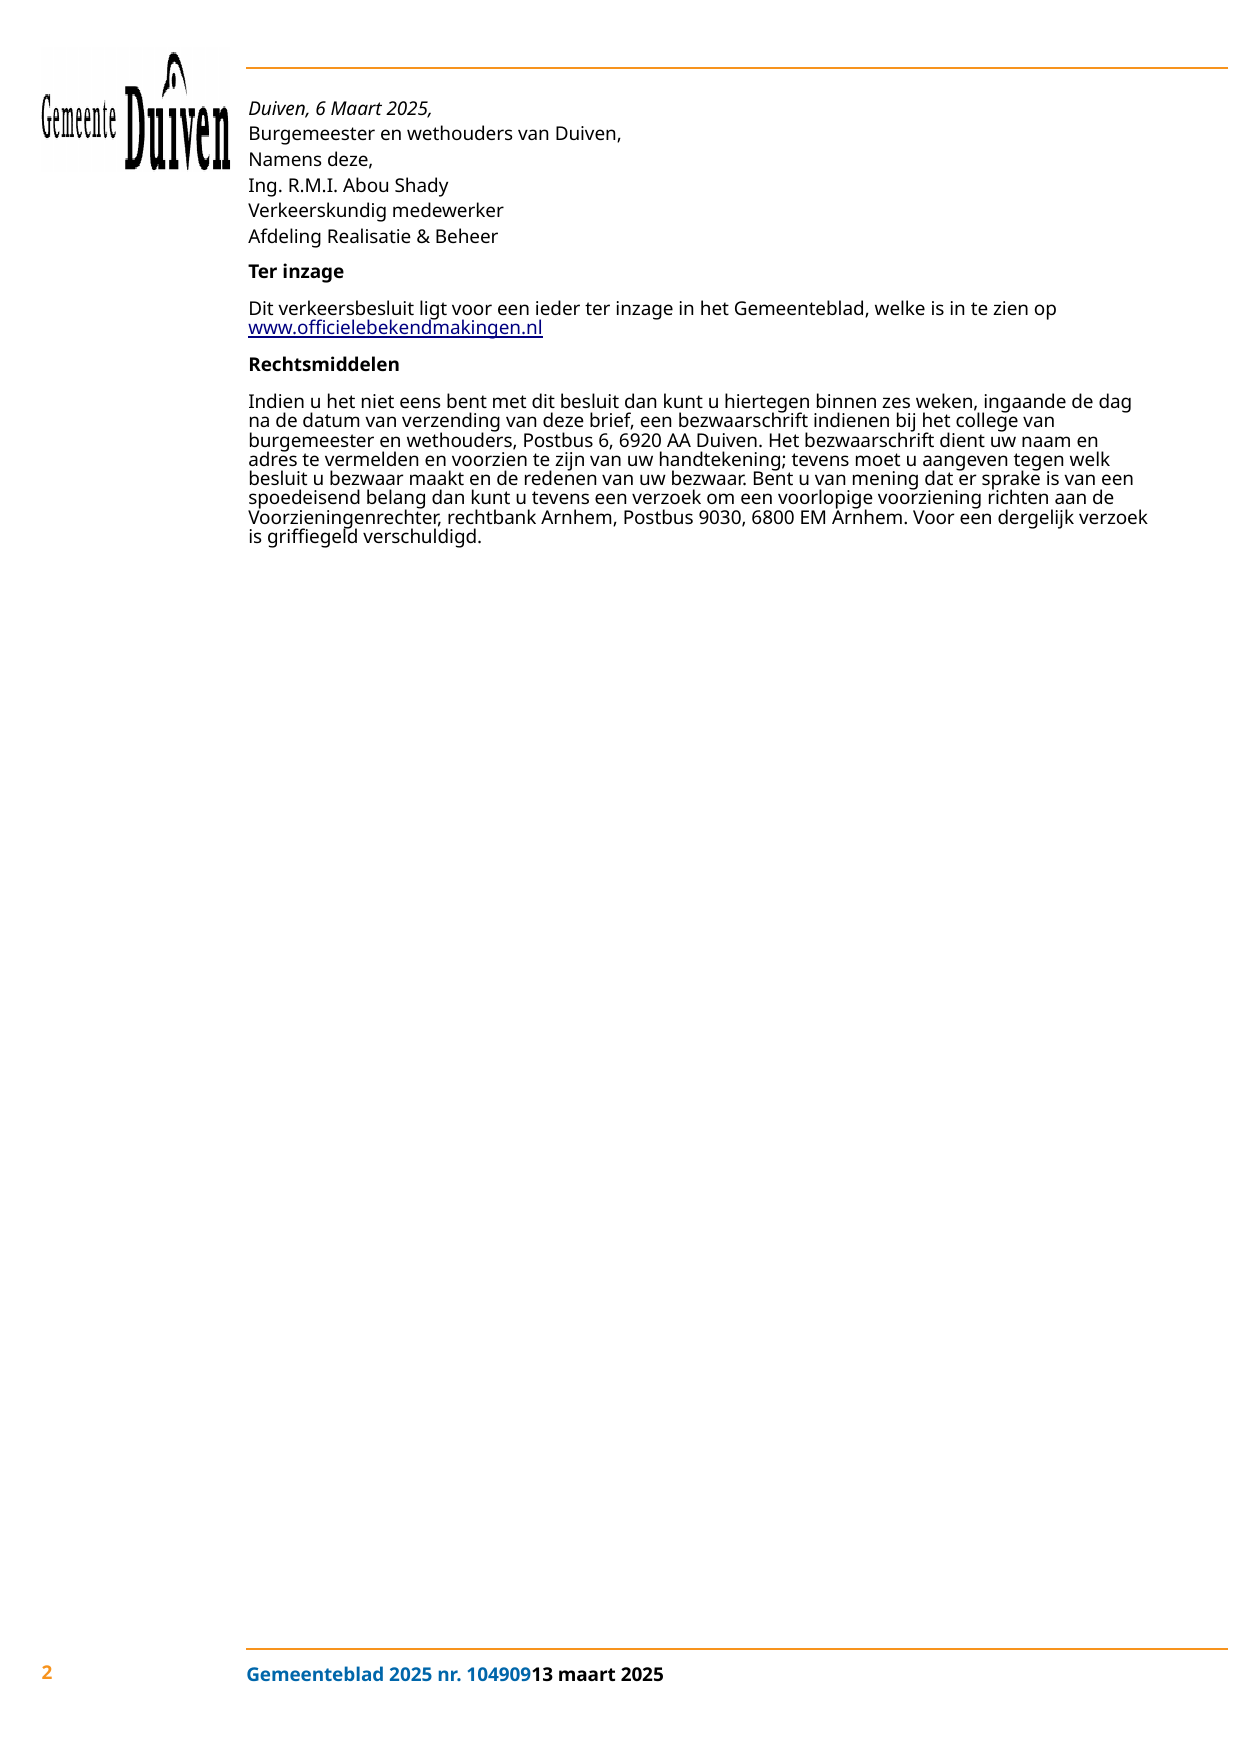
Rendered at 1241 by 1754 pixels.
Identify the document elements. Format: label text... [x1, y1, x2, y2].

text Ter inzage [248, 263, 1152, 282]
text Namens deze, [248, 146, 1152, 172]
text Rechtsmiddelen [248, 356, 1152, 375]
text Ing. R.M.I. Abou Shady [248, 172, 1152, 198]
picture [41, 47, 231, 172]
text Duiven, 6 Maart 2025, [248, 95, 1152, 121]
text Indien u het niet eens bent met dit besluit dan kunt u hiertegen binnen zes weken, ingaande de dag na de datum van verzending van deze brief, een bezwaarschrift indienen bij het college van burgemeester en wethouders, Postbus 6, 6920 AA Duiven. Het bezwaarschrift dient uw naam en adres te vermelden en voorzien te zijn van uw handtekening; tevens moet u aangeven tegen welk besluit u bezwaar maakt en de redenen van uw bezwaar. Bent u van mening dat er sprake is van een spoedeisend belang dan kunt u tevens een verzoek om een voorlopige voorziening richten aan de Voorzieningenrechter, rechtbank Arnhem, Postbus 9030, 6800 EM Arnhem. Voor een dergelijk verzoek is griffiegeld verschuldigd. [248, 393, 1152, 547]
text Verkeerskundig medewerker [248, 198, 1152, 223]
text Dit verkeersbesluit ligt voor een ieder ter inzage in het Gemeenteblad, welke is in te zien op www.officielebekendmakingen.nl [248, 300, 1152, 338]
text Burgemeester en wethouders van Duiven, [248, 121, 1152, 146]
text Afdeling Realisatie & Beheer [248, 223, 1152, 249]
